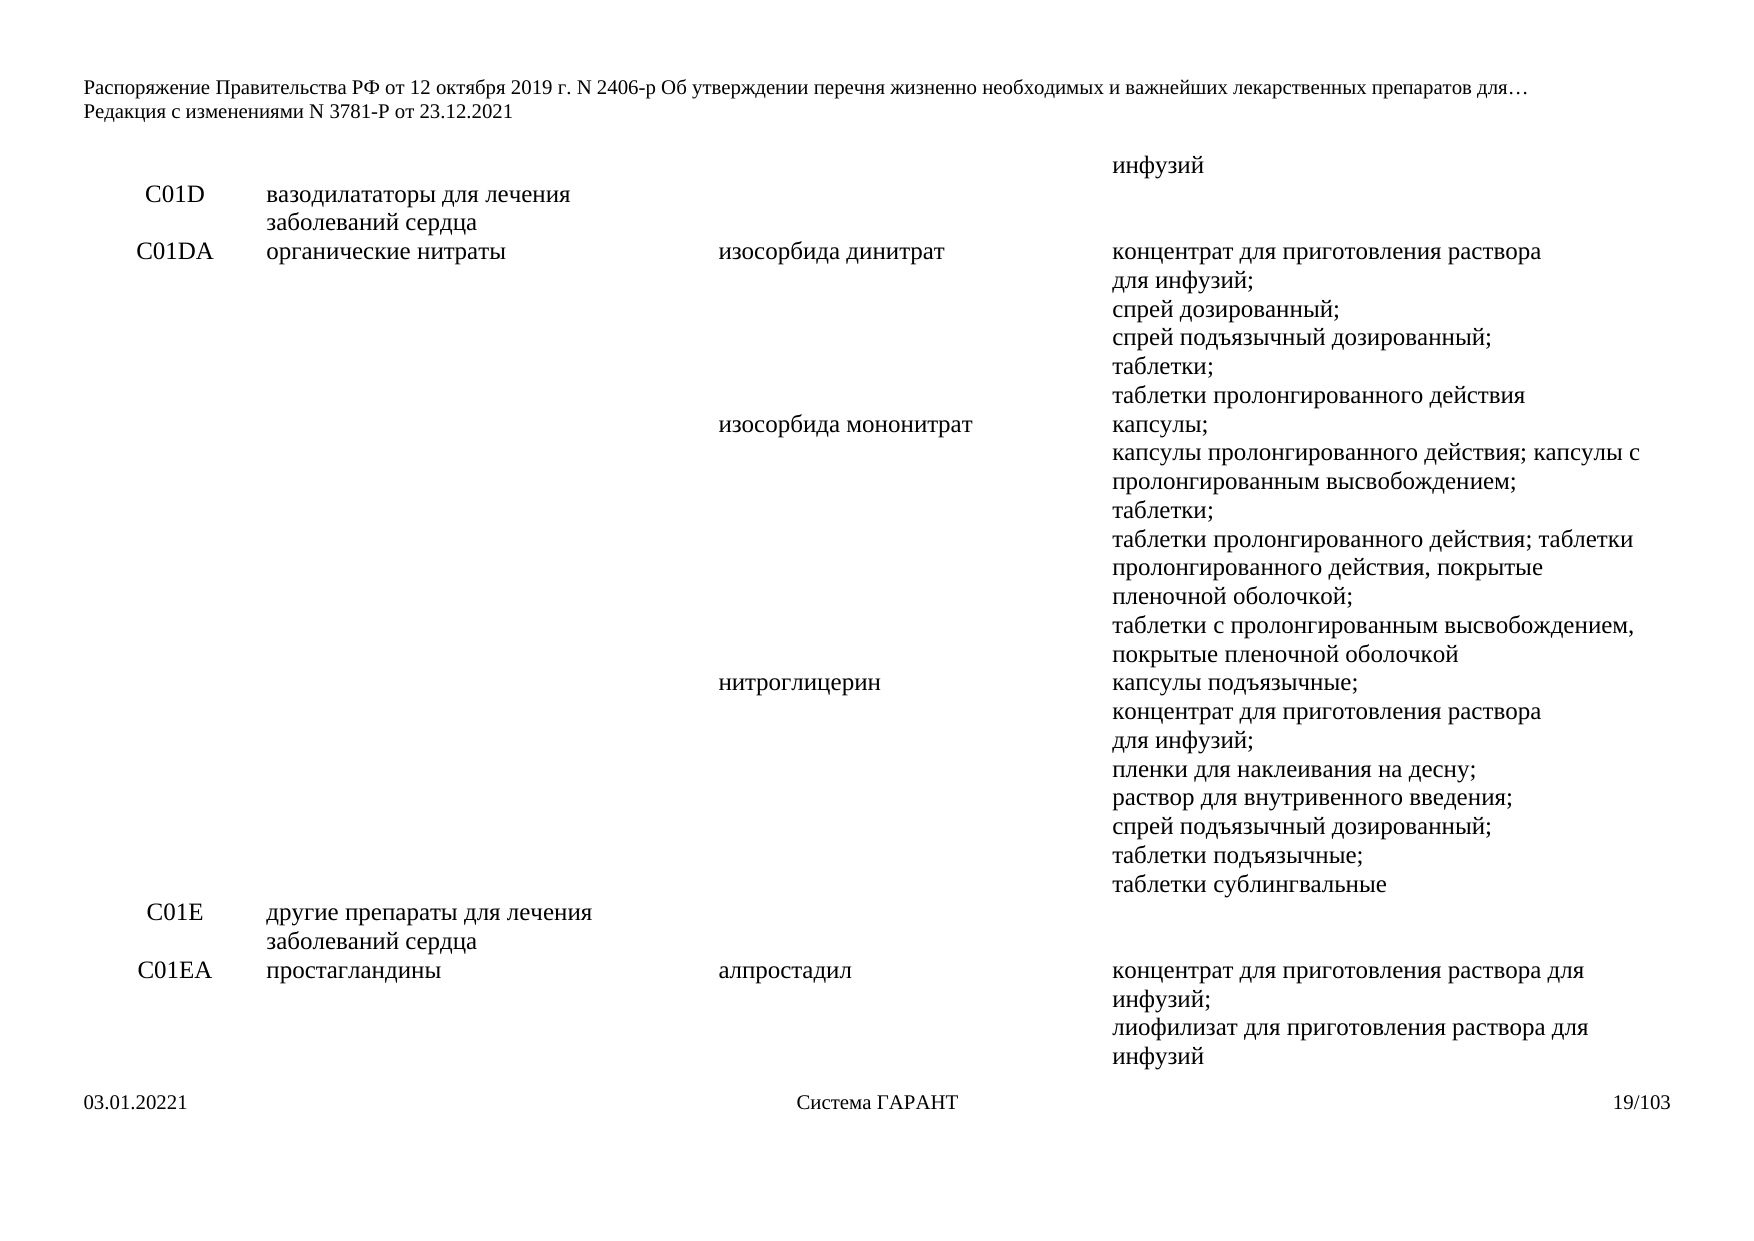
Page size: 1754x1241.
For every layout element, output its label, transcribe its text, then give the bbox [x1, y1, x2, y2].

table_cell нитроглицерин [707, 668, 1101, 897]
table_cell капсулы подъязычные; концентрат для приготовления раствора для инфузий; пленки для наклеивания на десну; раствор для внутривенного введения; спрей подъязычный дозированный; таблетки подъязычные; таблетки сублингвальные [1101, 668, 1669, 897]
table_cell алпростадил [707, 955, 1101, 1070]
table_cell [255, 150, 707, 179]
table_cell [707, 179, 1101, 236]
table_cell C01E [95, 898, 255, 955]
table_cell [95, 150, 255, 179]
table_cell органические нитраты [255, 236, 707, 897]
table_cell C01DA [95, 236, 255, 897]
table_cell изосорбида мононитрат [707, 409, 1101, 667]
table_cell [1101, 898, 1669, 955]
table_cell изосорбида динитрат [707, 236, 1101, 409]
table_cell вазодилататоры для лечения заболеваний сердца [255, 179, 707, 236]
table_cell [1101, 179, 1669, 236]
table_cell простагландины [255, 955, 707, 1070]
table_cell концентрат для приготовления раствора для инфузий; спрей дозированный; спрей подъязычный дозированный; таблетки; таблетки пролонгированного действия [1101, 236, 1669, 409]
table_cell другие препараты для лечения заболеваний сердца [255, 898, 707, 955]
table_cell инфузий [1101, 150, 1669, 179]
table_cell [707, 150, 1101, 179]
table_cell C01EA [95, 955, 255, 1070]
table_cell капсулы; капсулы пролонгированного действия; капсулы с пролонгированным высвобождением; таблетки; таблетки пролонгированного действия; таблетки пролонгированного действия, покрытые пленочной оболочкой; таблетки с пролонгированным высвобождением, покрытые пленочной оболочкой [1101, 409, 1669, 667]
table_cell C01D [95, 179, 255, 236]
table_cell [707, 898, 1101, 955]
table_cell концентрат для приготовления раствора для инфузий; лиофилизат для приготовления раствора для инфузий [1101, 955, 1669, 1070]
